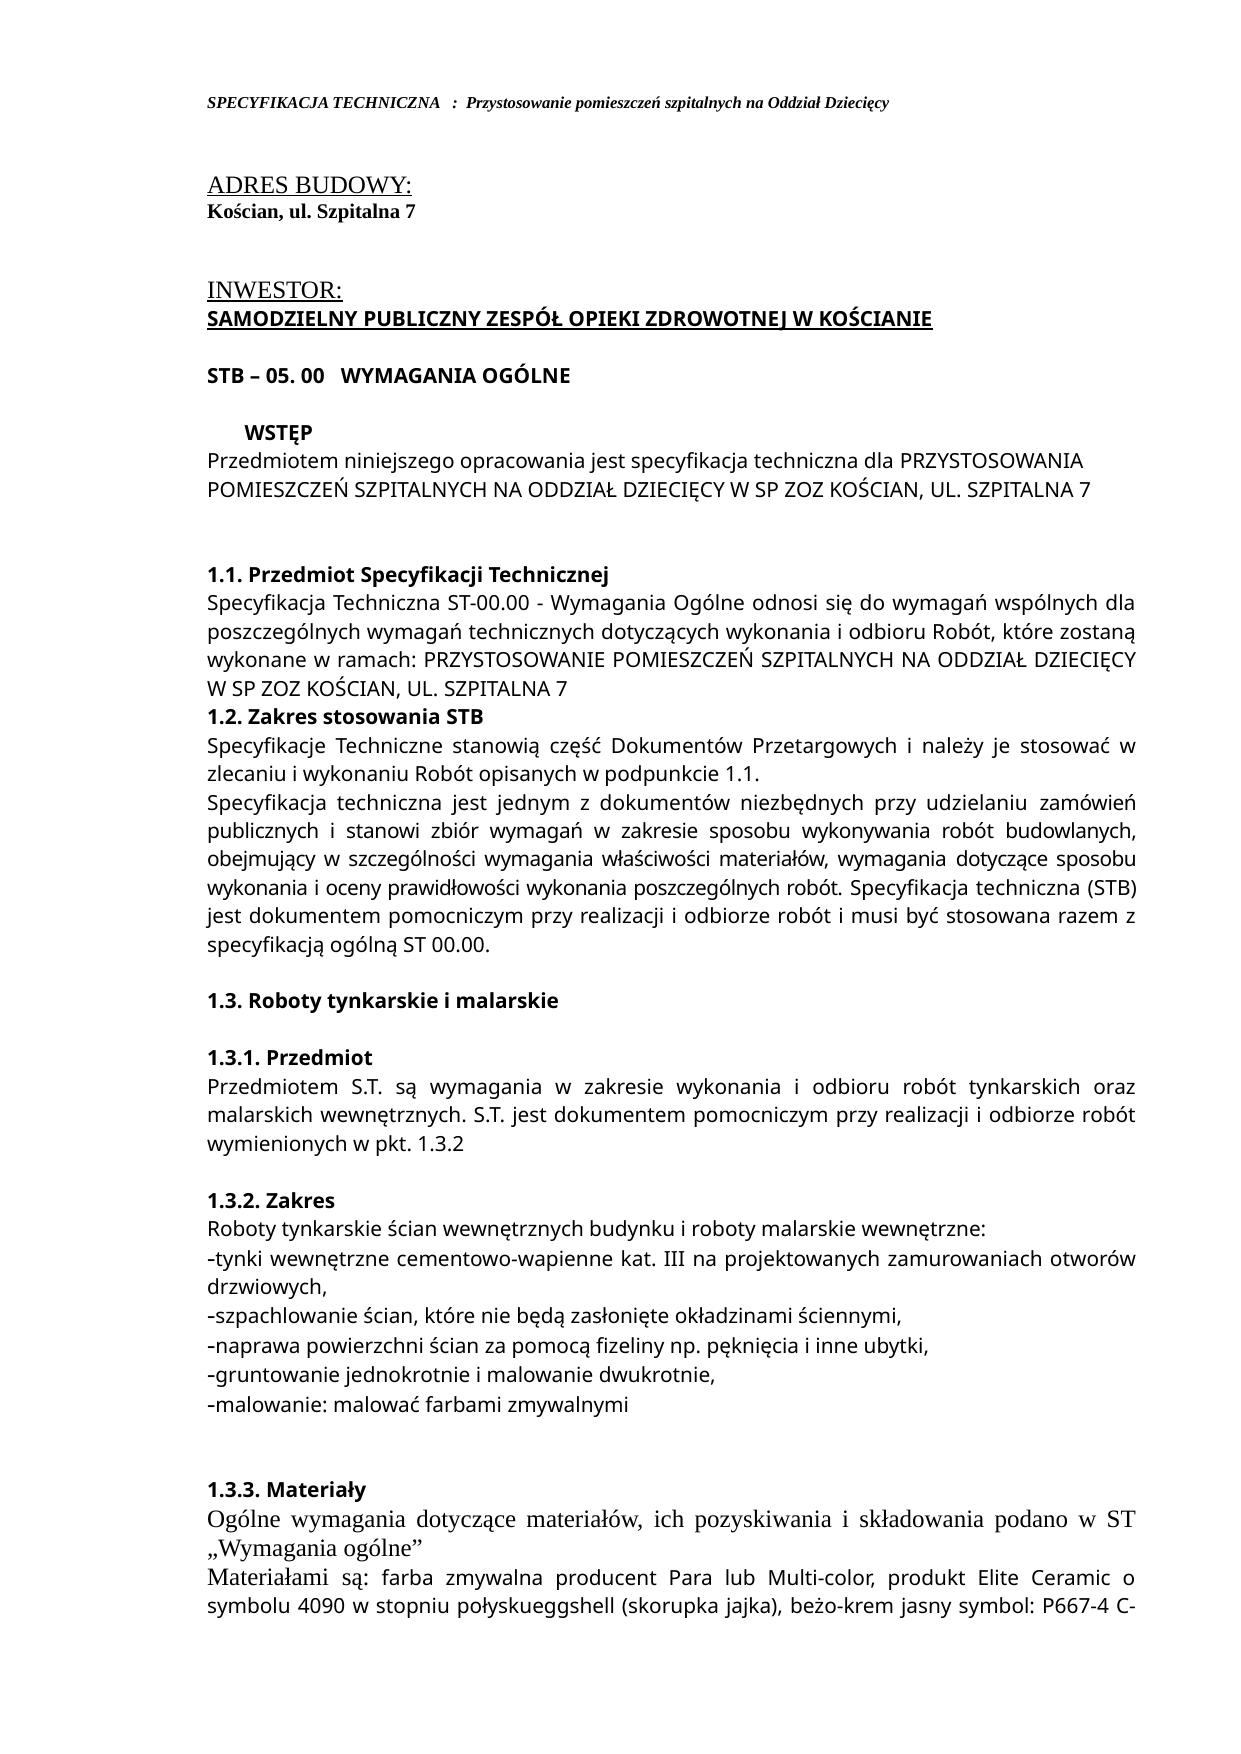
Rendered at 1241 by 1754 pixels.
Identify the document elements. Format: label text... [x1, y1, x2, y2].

text INWESTOR: [207, 275, 1151, 304]
text Materiałami są: farba zmywalna producent Para lub Multi-color, produkt Elite Ceramic o symbolu 4090 w stopniu połyskueggshell (skorupka jajka), beżo-krem jasny symbol: P667-4 C- [207, 1562, 1137, 1619]
list malowanie: malować farbami zmywalnymi [207, 1389, 1137, 1418]
text Specyfikacja techniczna jest jednym z dokumentów niezbędnych przy udzielaniu zamówień publicznych i stanowi zbiór wymagań w zakresie sposobu wykonywania robót budowlanych, obejmujący w szczególności wymagania właściwości materiałów, wymagania dotyczące sposobu wykonania i oceny prawidłowości wykonania poszczególnych robót. Specyfikacja techniczna (STB) jest dokumentem pomocniczym przy realizacji i odbiorze robót i musi być stosowana razem z specyfikacją ogólną ST 00.00. [207, 788, 1137, 958]
text Przedmiotem S.T. są wymagania w zakresie wykonania i odbioru robót tynkarskich oraz malarskich wewnętrznych. S.T. jest dokumentem pomocniczym przy realizacji i odbiorze robót wymienionych w pkt. 1.3.2 [207, 1072, 1137, 1157]
text ADRES BUDOWY: [207, 170, 1151, 198]
text SAMODZIELNY PUBLICZNY ZESPÓŁ OPIEKI ZDROWOTNEJ W KOŚCIANIE [207, 304, 1151, 333]
text 1.3. Roboty tynkarskie i malarskie [207, 987, 1137, 1015]
text Specyfikacje Techniczne stanowią część Dokumentów Przetargowych i należy je stosować w zlecaniu i wykonaniu Robót opisanych w podpunkcie 1.1. [207, 731, 1137, 788]
subtitle Kościan, ul. Szpitalna 7 [207, 198, 1151, 223]
text 1.3.3. Materiały [207, 1476, 1137, 1504]
text 1.3.2. Zakres [207, 1186, 1137, 1214]
subtitle STB – 05. 00 WYMAGANIA OGÓLNE [207, 361, 1009, 389]
text 1.1. Przedmiot Specyfikacji Technicznej [207, 560, 1137, 588]
text Przedmiotem niniejszego opracowania jest specyfikacja techniczna dla PRZYSTOSOWANIA POMIESZCZEŃ SZPITALNYCH NA ODDZIAŁ DZIECIĘCY W SP ZOZ KOŚCIAN, UL. SZPITALNA 7 [207, 446, 1151, 503]
list naprawa powierzchni ścian za pomocą fizeliny np. pęknięcia i inne ubytki, [207, 1330, 1137, 1359]
list tynki wewnętrzne cementowo-wapienne kat. III na projektowanych zamurowaniach otworów drzwiowych, [207, 1243, 1137, 1301]
list gruntowanie jednokrotnie i malowanie dwukrotnie, [207, 1359, 1137, 1389]
text WSTĘP [207, 418, 1137, 446]
text Specyfikacja Techniczna ST-00.00 - Wymagania Ogólne odnosi się do wymagań wspólnych dla poszczególnych wymagań technicznych dotyczących wykonania i odbioru Robót, które zostaną wykonane w ramach: PRZYSTOSOWANIE POMIESZCZEŃ SZPITALNYCH NA ODDZIAŁ DZIECIĘCY W SP ZOZ KOŚCIAN, UL. SZPITALNA 7 [207, 588, 1137, 702]
text 1.3.1. Przedmiot [207, 1043, 1137, 1072]
text Ogólne wymagania dotyczące materiałów, ich pozyskiwania i składowania podano w ST „Wymagania ogólne” [207, 1504, 1137, 1562]
text 1.2. Zakres stosowania STB [207, 702, 1137, 731]
text Roboty tynkarskie ścian wewnętrznych budynku i roboty malarskie wewnętrzne: [207, 1214, 1137, 1243]
list szpachlowanie ścian, które nie będą zasłonięte okładzinami ściennymi, [207, 1301, 1137, 1330]
